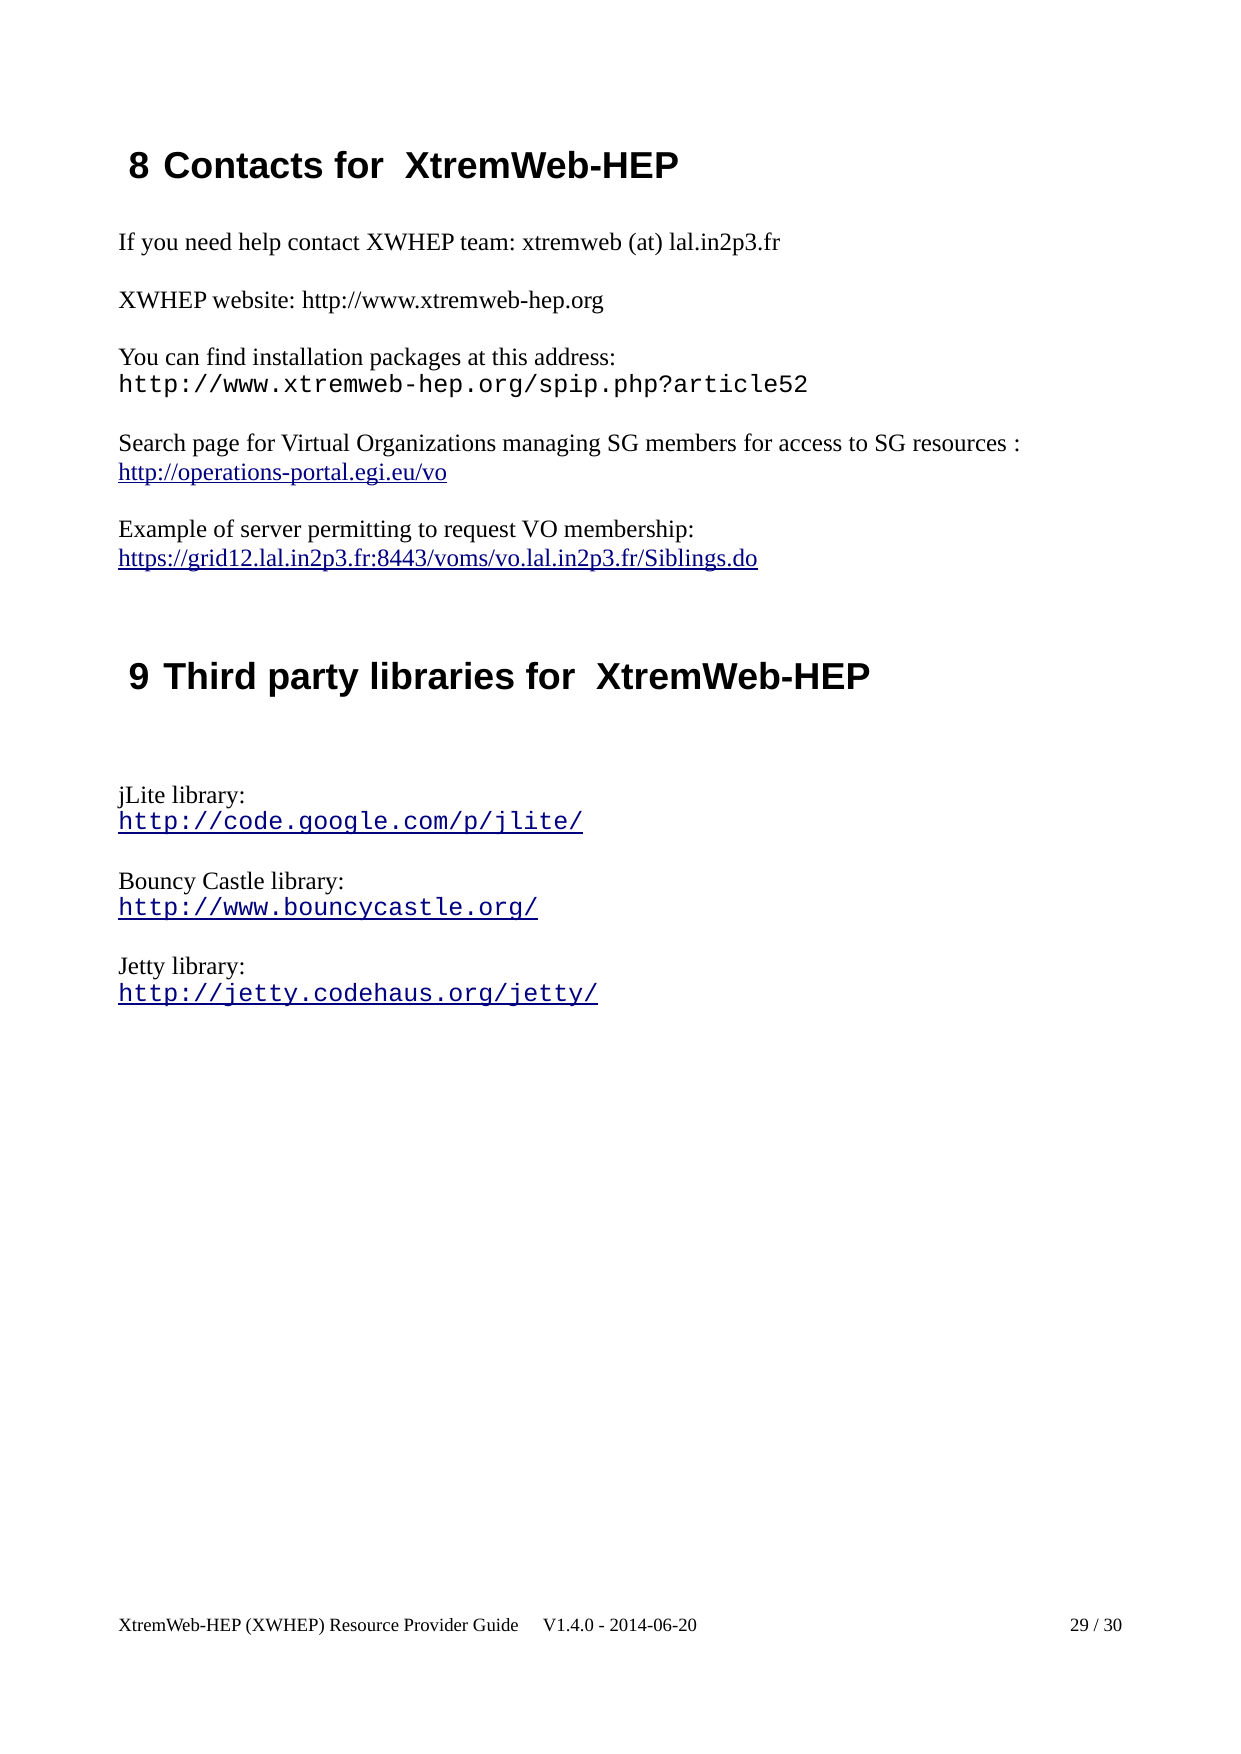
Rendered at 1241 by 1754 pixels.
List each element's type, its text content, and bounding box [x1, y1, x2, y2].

text http://operations-portal.egi.eu/vo [118, 457, 1122, 486]
text http://jetty.codehaus.org/jetty/ [118, 980, 1122, 1008]
text http://www.xtremweb-hep.org/spip.php?article52 [118, 371, 1122, 399]
text Jetty library: [118, 951, 1122, 980]
text Bouncy Castle library: [118, 866, 1122, 895]
text http://code.google.com/p/jlite/ [118, 809, 1122, 837]
text If you need help contact XWHEP team: xtremweb (at) lal.in2p3.fr [118, 227, 1122, 256]
subtitle Contacts for XtremWeb-HEP [118, 143, 1122, 186]
text https://grid12.lal.in2p3.fr:8443/voms/vo.lal.in2p3.fr/Siblings.do [118, 543, 1122, 572]
subtitle Third party libraries for XtremWeb-HEP [118, 654, 1122, 698]
text You can find installation packages at this address: [118, 342, 1122, 371]
text Search page for Virtual Organizations managing SG members for access to SG resources : [118, 428, 1122, 457]
text XWHEP website: http://www.xtremweb-hep.org [118, 285, 1122, 314]
text jLite library: [118, 780, 1122, 809]
text http://www.bouncycastle.org/ [118, 895, 1122, 923]
text Example of server permitting to request VO membership: [118, 514, 1122, 543]
